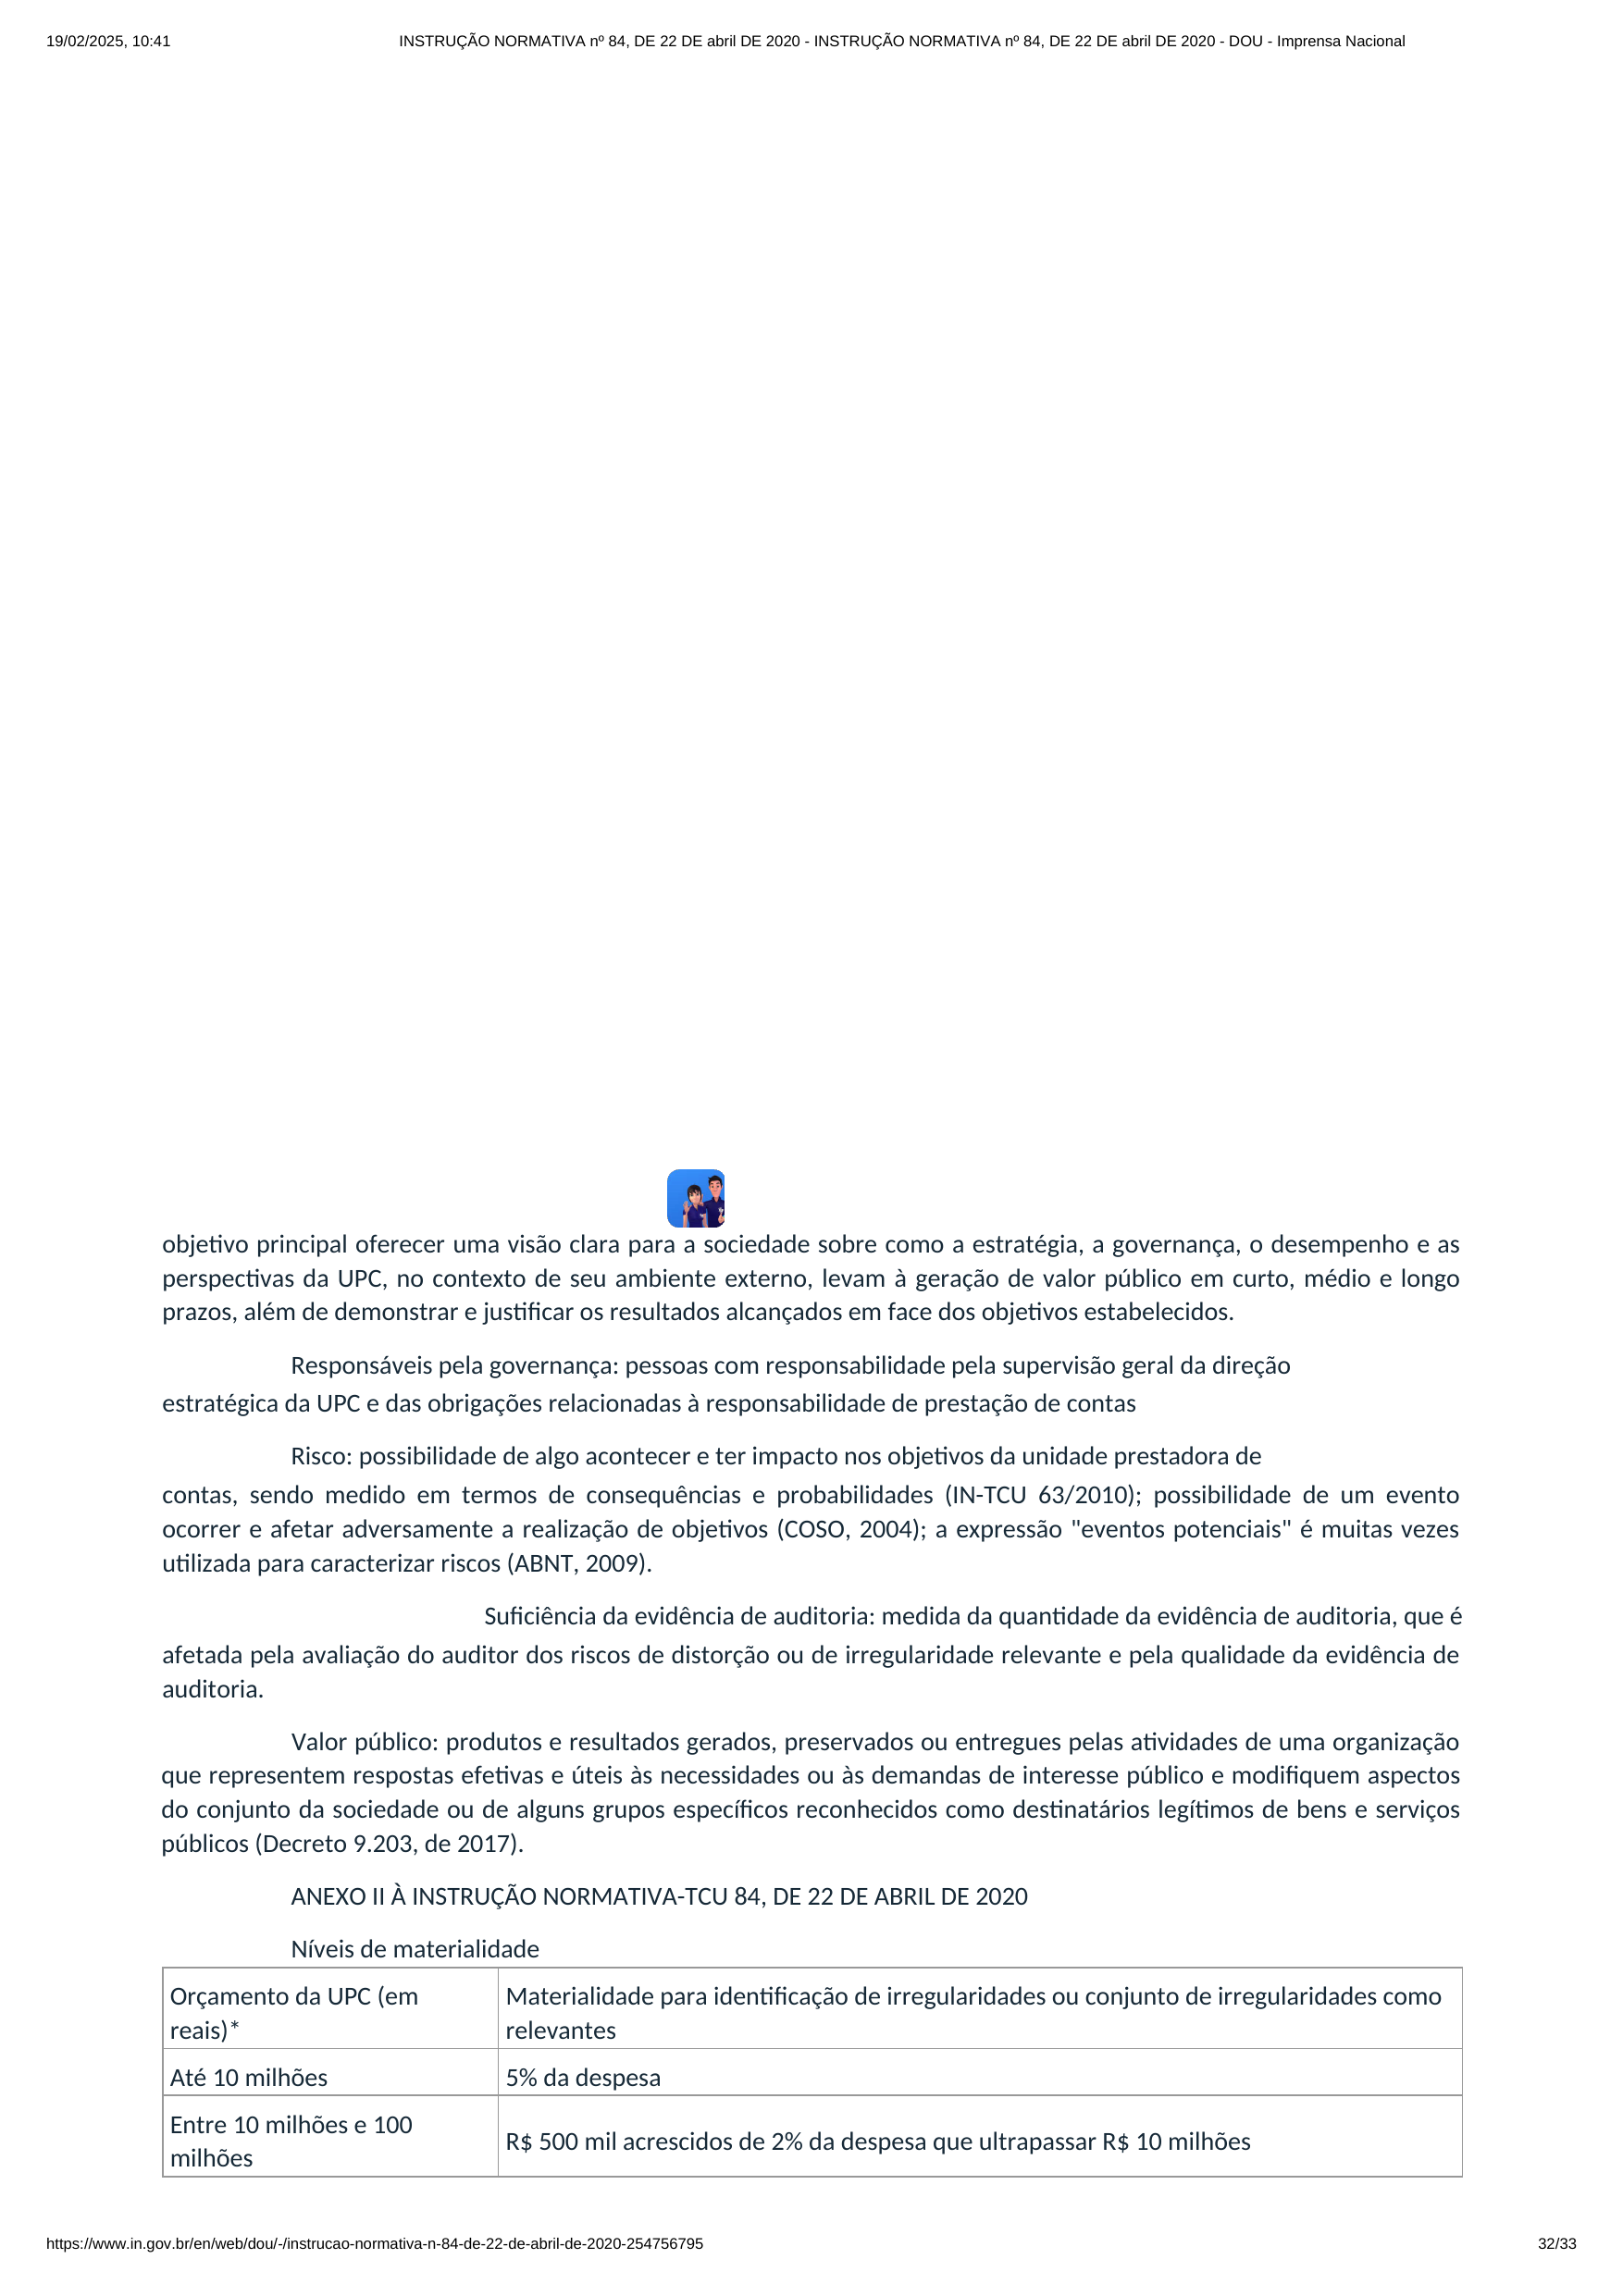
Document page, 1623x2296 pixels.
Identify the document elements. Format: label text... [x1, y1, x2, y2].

text contas, sendo medido em termos de consequências e probabilidades (IN-TCU 63/2010); possibilidade de um evento ocorrer e afetar adversamente a realização de objetivos (COSO, 2004); a expressão "eventos potenciais" é muitas vezes utilizada para caracterizar riscos (ABNT, 2009). [162, 1478, 1462, 1578]
table_cell R$ 500 mil acrescidos de 2% da despesa que ultrapassar R$ 10 milhões [499, 2096, 1462, 2176]
table_cell Até 10 milhões [164, 2049, 498, 2094]
text Níveis de materialidade [291, 1932, 1462, 1964]
text Suficiência da evidência de auditoria: medida da quantidade da evidência de auditoria, que é [162, 1599, 1464, 1631]
table_cell Entre 10 milhões e 100 milhões [164, 2096, 498, 2176]
text afetada pela avaliação do auditor dos riscos de distorção ou de irregularidade relevante e pela qualidade da evidência de auditoria. [162, 1638, 1462, 1704]
text estratégica da UPC e das obrigações relacionadas à responsabilidade de prestação de contas [162, 1387, 1462, 1419]
text Valor público: produtos e resultados gerados, preservados ou entregues pelas atividades de uma organização que representem respostas efetivas e úteis às necessidades ou às demandas de interesse público e modifiquem aspectos do conjunto da sociedade ou de alguns grupos específicos reconhecidos como destinatários legítimos de bens e serviços públicos (Decreto 9.203, de 2017). [161, 1725, 1462, 1858]
table_cell 5% da despesa [499, 2049, 1462, 2094]
text objetivo principal oferecer uma visão clara para a sociedade sobre como a estratégia, a governança, o desempenho e as perspectivas da UPC, no contexto de seu ambiente externo, levam à geração de valor público em curto, médio e longo prazos, além de demonstrar e justificar os resultados alcançados em face dos objetivos estabelecidos. [162, 1228, 1462, 1327]
text ANEXO II À INSTRUÇÃO NORMATIVA-TCU 84, DE 22 DE ABRIL DE 2020 [291, 1880, 1462, 1911]
text Risco: possibilidade de algo acontecer e ter impacto nos objetivos da unidade prestadora de [291, 1439, 1462, 1472]
table_header Orçamento da UPC (em reais)* [164, 1969, 498, 2047]
table_header Materialidade para identificação de irregularidades ou conjunto de irregularidades como relevantes [499, 1969, 1462, 2047]
text Responsáveis pela governança: pessoas com responsabilidade pela supervisão geral da direção [291, 1348, 1462, 1380]
